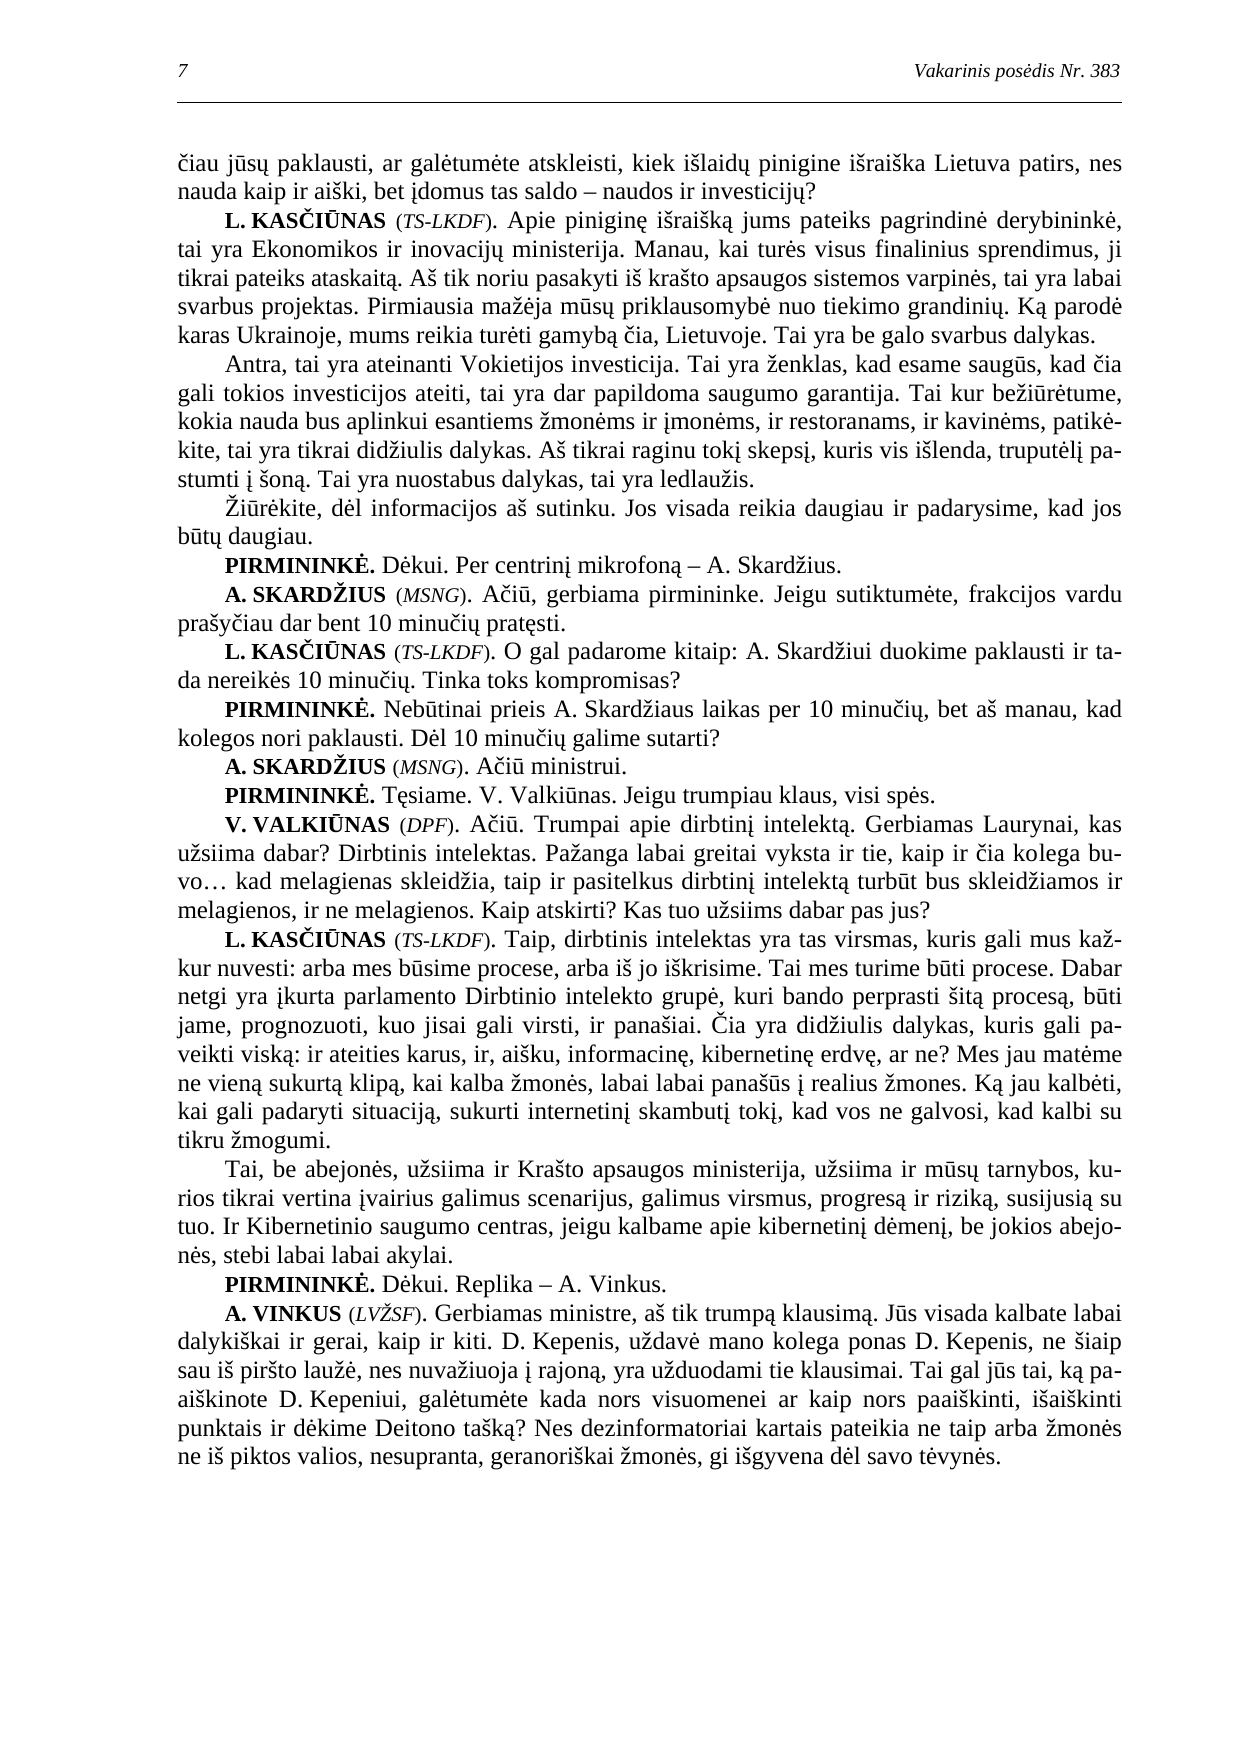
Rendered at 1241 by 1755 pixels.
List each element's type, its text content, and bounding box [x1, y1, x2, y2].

text A. VINKUS (LVŽSF). Ger­bia­mas mi­nist­re, aš tik trum­pą klau­si­mą. Jūs vi­sa­da kal­ba­te la­bai da­ly­kiš­kai ir ge­rai, kaip ir ki­ti. D. Ke­pe­nis, už­da­vė ma­no ko­le­ga po­nas D. Ke­pe­nis, ne šiaip sau iš pirš­to lau­žė, nes nu­va­žiuo­ja į ra­jo­ną, yra už­duo­da­mi tie klau­si­mai. Tai gal jūs tai, ką pa­aiš­ki­no­te D. Ke­pe­niui, ga­lė­tu­mė­te ka­da nors vi­suo­me­nei ar kaip nors pa­aiš­kin­ti, iš­aiš­kin­ti punk­tais ir dė­ki­me Dei­to­no taš­ką? Nes dez­in­for­ma­to­riai kar­tais pa­tei­kia ne taip ar­ba žmo­nės ne iš pik­tos va­lios, ne­su­pran­ta, ge­ra­no­riš­kai žmo­nės, gi iš­gy­ve­na dėl sa­vo tė­vy­nės. [177, 1298, 1122, 1470]
text čiau jū­sų pa­klaus­ti, ar ga­lė­tu­mė­te at­skleis­ti, kiek iš­lai­dų pi­ni­gi­ne iš­raiš­ka Lie­tu­va pa­tirs, nes nau­da kaip ir aiš­ki, bet įdo­mus tas sal­do – nau­dos ir in­ves­ti­ci­jų? [177, 148, 1122, 205]
text An­tra, tai yra at­ei­nan­ti Vo­kie­ti­jos in­ves­ti­ci­ja. Tai yra žen­klas, kad esa­me sau­gūs, kad čia ga­li to­kios in­ves­ti­ci­jos at­ei­ti, tai yra dar pa­pil­do­ma sau­gu­mo ga­ran­ti­ja. Tai kur be­žiū­rė­tu­me, ko­kia nau­da bus ap­lin­kui esan­tiems žmo­nėms ir įmo­nėms, ir res­to­ra­nams, ir ka­vi­nėms, pa­ti­kė­ki­te, tai yra tik­rai di­džiu­lis da­ly­kas. Aš tik­rai ra­gi­nu to­kį skep­sį, ku­ris vis iš­len­da, tru­pu­tė­lį pa­stum­ti į šo­ną. Tai yra nuo­sta­bus da­ly­kas, tai yra led­lau­žis. [177, 349, 1122, 493]
text PIRMININKĖ. Dė­kui. Per cen­tri­nį mik­ro­fo­ną – A. Skar­džius. [177, 550, 1122, 579]
text L. KASČIŪNAS (TS-LKDF). Apie pi­ni­gi­nę iš­raiš­ką jums pa­teiks pa­grin­di­nė de­ry­bi­nin­kė, tai yra Eko­no­mi­kos ir ino­va­ci­jų mi­nis­te­ri­ja. Ma­nau, kai tu­rės vi­sus fi­na­li­nius spren­di­mus, ji tik­rai pa­teiks ata­skai­tą. Aš tik no­riu pa­sa­ky­ti iš kraš­to ap­sau­gos sis­te­mos var­pi­nės, tai yra la­bai svar­bus pro­jek­tas. Pir­miau­sia ma­žė­ja mū­sų pri­klau­so­my­bė nuo tie­ki­mo gran­di­nių. Ką pa­ro­dė ka­ras Uk­rai­no­je, mums rei­kia tu­rė­ti ga­my­bą čia, Lie­tu­vo­je. Tai yra be ga­lo svar­bus da­ly­kas. [177, 205, 1122, 349]
text A. SKARDŽIUS (MSNG). Ačiū mi­nist­rui. [177, 751, 1122, 780]
text L. KASČIŪNAS (TS-LKDF). Taip, dirb­ti­nis in­te­lek­tas yra tas vir­smas, ku­ris ga­li mus kaž­kur nu­ves­ti: ar­ba mes bū­si­me pro­ce­se, ar­ba iš jo iš­kri­si­me. Tai mes tu­ri­me bū­ti pro­ce­se. Da­bar net­gi yra įkur­ta par­la­men­to Dirb­ti­nio in­te­lek­to gru­pė, ku­ri ban­do per­pras­ti ši­tą pro­ce­są, bū­ti ja­me, prog­no­zuo­ti, kuo ji­sai ga­li virs­ti, ir pa­na­šiai. Čia yra di­džiu­lis da­ly­kas, ku­ris ga­li pa­veik­ti vis­ką: ir at­ei­ties ka­rus, ir, aiš­ku, in­for­ma­ci­nę, ki­ber­ne­ti­nę erd­vę, ar ne? Mes jau ma­tė­me ne vie­ną su­kur­tą kli­pą, kai kal­ba žmo­nės, la­bai la­bai pa­na­šūs į re­a­lius žmo­nes. Ką jau kal­bė­ti, kai ga­li pa­da­ry­ti si­tu­a­ci­ją, su­kur­ti in­ter­ne­ti­nį skam­bu­tį to­kį, kad vos ne gal­vo­si, kad kal­bi su tik­ru žmo­gu­mi. [177, 924, 1122, 1154]
text A. SKARDŽIUS (MSNG). Ačiū, ger­bia­ma pir­mi­nin­ke. Jei­gu su­tik­tu­mė­te, frak­ci­jos var­du pra­šy­čiau dar bent 10 mi­nu­čių pra­tęs­ti. [177, 579, 1122, 636]
text Tai, be abe­jo­nės, už­si­i­ma ir Kraš­to ap­sau­gos mi­nis­te­ri­ja, už­si­i­ma ir mū­sų tar­ny­bos, ku­rios tik­rai ver­ti­na įvai­rius ga­li­mus sce­na­ri­jus, ga­li­mus vir­smus, pro­gre­są ir ri­zi­ką, su­si­ju­sią su tuo. Ir Ki­ber­ne­ti­nio sau­gu­mo cen­tras, jei­gu kal­ba­me apie ki­ber­ne­ti­nį dė­me­nį, be jo­kios abe­jo­nės, ste­bi la­bai la­bai aky­lai. [177, 1154, 1122, 1269]
text PIRMININKĖ. Ne­bū­ti­nai pri­eis A. Skar­džiaus lai­kas per 10 mi­nu­čių, bet aš ma­nau, kad ko­le­gos no­ri pa­klaus­ti. Dėl 10 mi­nu­čių ga­li­me su­tar­ti? [177, 694, 1122, 751]
text Žiū­rė­ki­te, dėl in­for­ma­ci­jos aš su­tin­ku. Jos vi­sa­da rei­kia dau­giau ir pa­da­ry­si­me, kad jos bū­tų dau­giau. [177, 493, 1122, 550]
text L. KASČIŪNAS (TS-LKDF). O gal pa­da­ro­me ki­taip: A. Skar­džiui duo­ki­me pa­klaus­ti ir ta­da ne­rei­kės 10 mi­nu­čių. Tin­ka toks kom­pro­mi­sas? [177, 636, 1122, 694]
text PIRMININKĖ. Dė­kui. Re­pli­ka – A. Vin­kus. [177, 1269, 1122, 1298]
text PIRMININKĖ. Tę­sia­me. V. Val­kiū­nas. Jei­gu trum­piau klaus, vi­si spės. [177, 780, 1122, 809]
text V. VALKIŪNAS (DPF). Ačiū. Trum­pai apie dirb­ti­nį in­te­lek­tą. Ger­bia­mas Lau­ry­nai, kas už­si­i­ma da­bar? Dirb­ti­nis in­te­lek­tas. Pa­žan­ga la­bai grei­tai vyks­ta ir tie, kaip ir čia ko­le­ga bu­vo… kad me­la­gie­nas sklei­džia, taip ir pa­si­tel­kus dirb­ti­nį in­te­lek­tą tur­būt bus sklei­džia­mos ir me­la­gie­nos, ir ne me­la­gie­nos. Kaip at­skir­ti? Kas tuo už­si­ims da­bar pas jus? [177, 809, 1122, 924]
